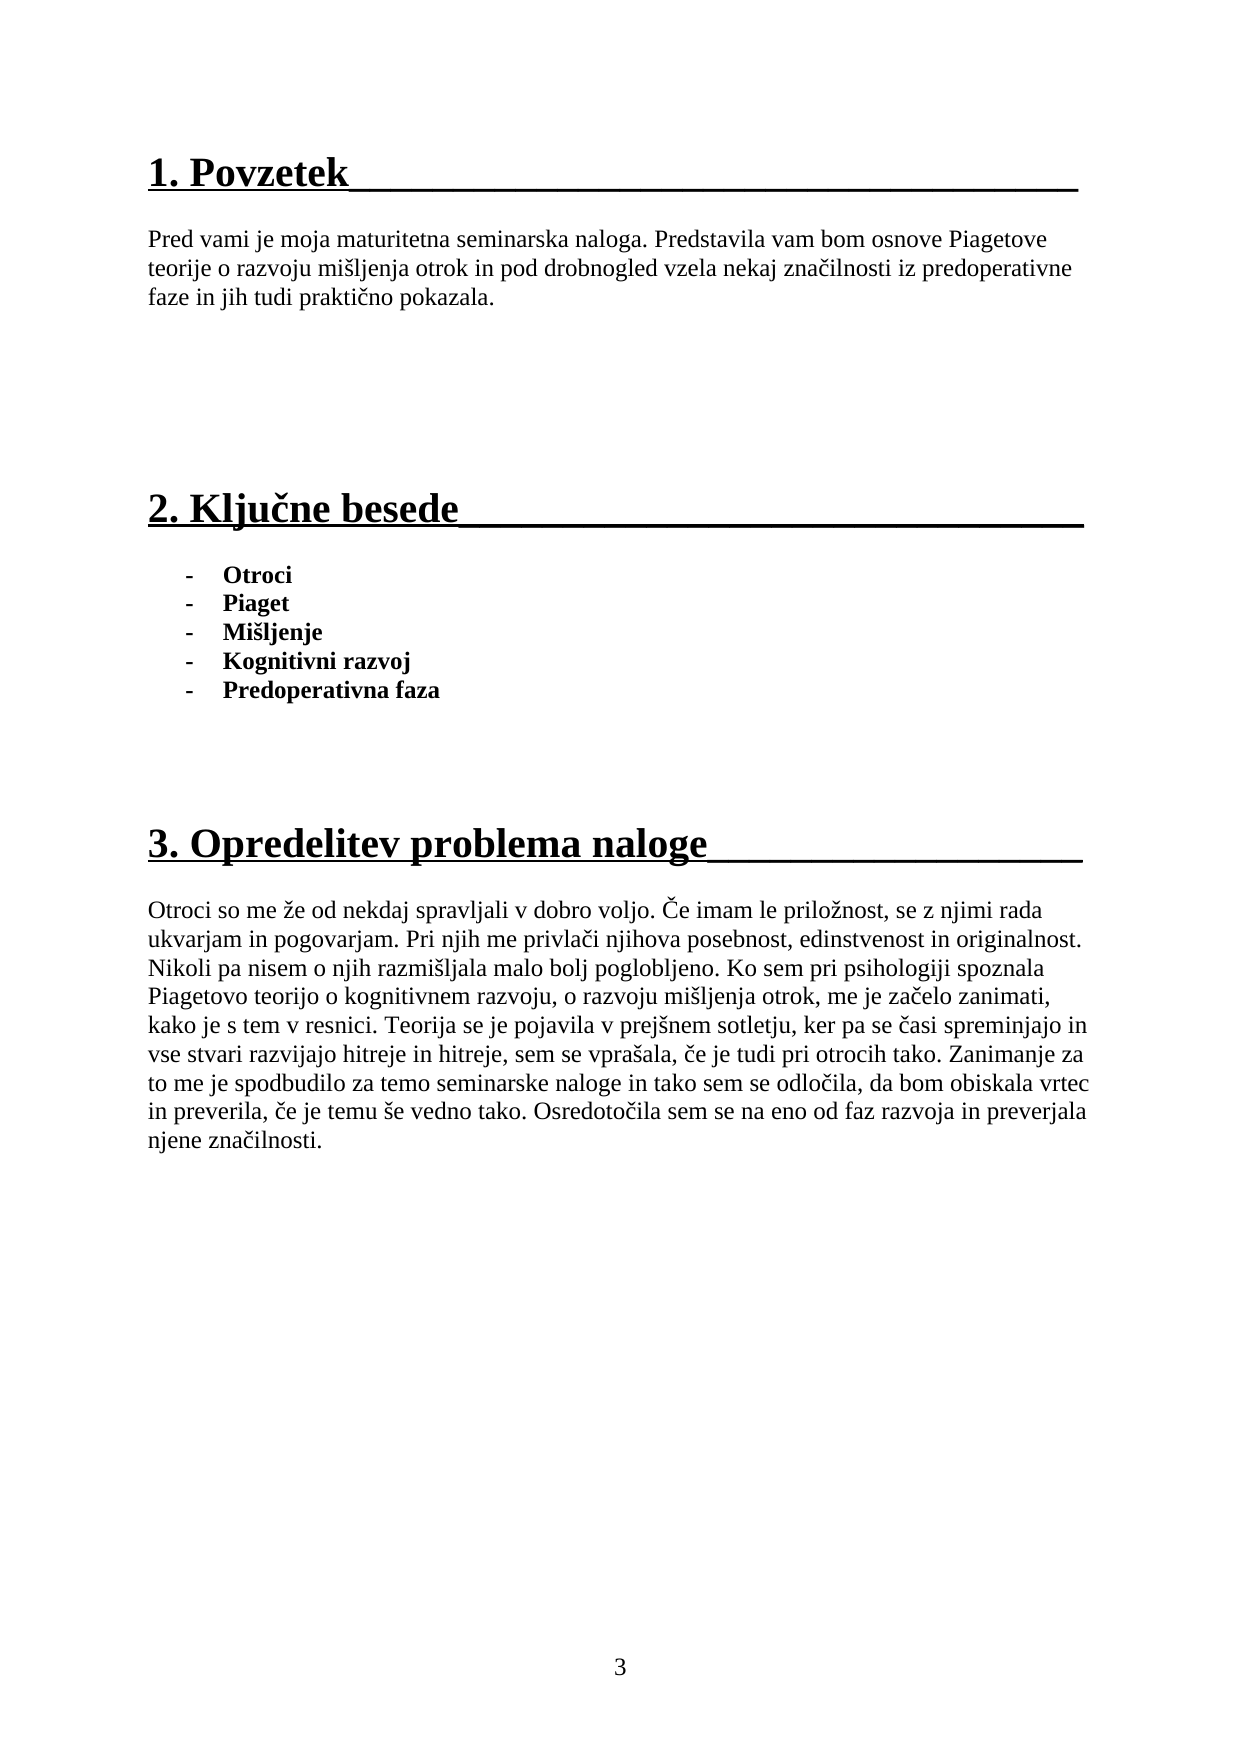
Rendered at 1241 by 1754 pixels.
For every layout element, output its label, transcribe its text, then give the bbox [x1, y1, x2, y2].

text Otroci so me že od nekdaj spravljali v dobro voljo. Če imam le priložnost, se z njimi rada ukvarjam in pogovarjam. Pri njih me privlači njihova posebnost, edinstvenost in originalnost. Nikoli pa nisem o njih razmišljala malo bolj poglobljeno. Ko sem pri psihologiji spoznala Piagetovo teorijo o kognitivnem razvoju, o razvoju mišljenja otrok, me je začelo zanimati, kako je s tem v resnici. Teorija se je pojavila v prejšnem sotletju, ker pa se časi spreminjajo in vse stvari razvijajo hitreje in hitreje, sem se vprašala, če je tudi pri otrocih tako. Zanimanje za to me je spodbudilo za temo seminarske naloge in tako sem se odločila, da bom obiskala vrtec in preverila, če je temu še vedno tako. Osredotočila sem se na eno od faz razvoja in preverjala njene značilnosti. [148, 895, 1093, 1154]
list Mišljenje [185, 617, 1093, 646]
list Piaget [185, 588, 1093, 617]
list Predoperativna faza [185, 675, 1093, 703]
text Pred vami je moja maturitetna seminarska naloga. Predstavila vam bom osnove Piagetove teorije o razvoju mišljenja otrok in pod drobnogled vzela nekaj značilnosti iz predoperativne faze in jih tudi praktično pokazala. [148, 224, 1093, 311]
text 3. Opredelitev problema naloge__________________ [148, 818, 1093, 866]
list Kognitivni razvoj [185, 646, 1093, 675]
list Otroci [185, 560, 1093, 588]
text 2. Ključne besede______________________________ [148, 483, 1093, 531]
text 1. Povzetek___________________________________ [148, 148, 1093, 196]
